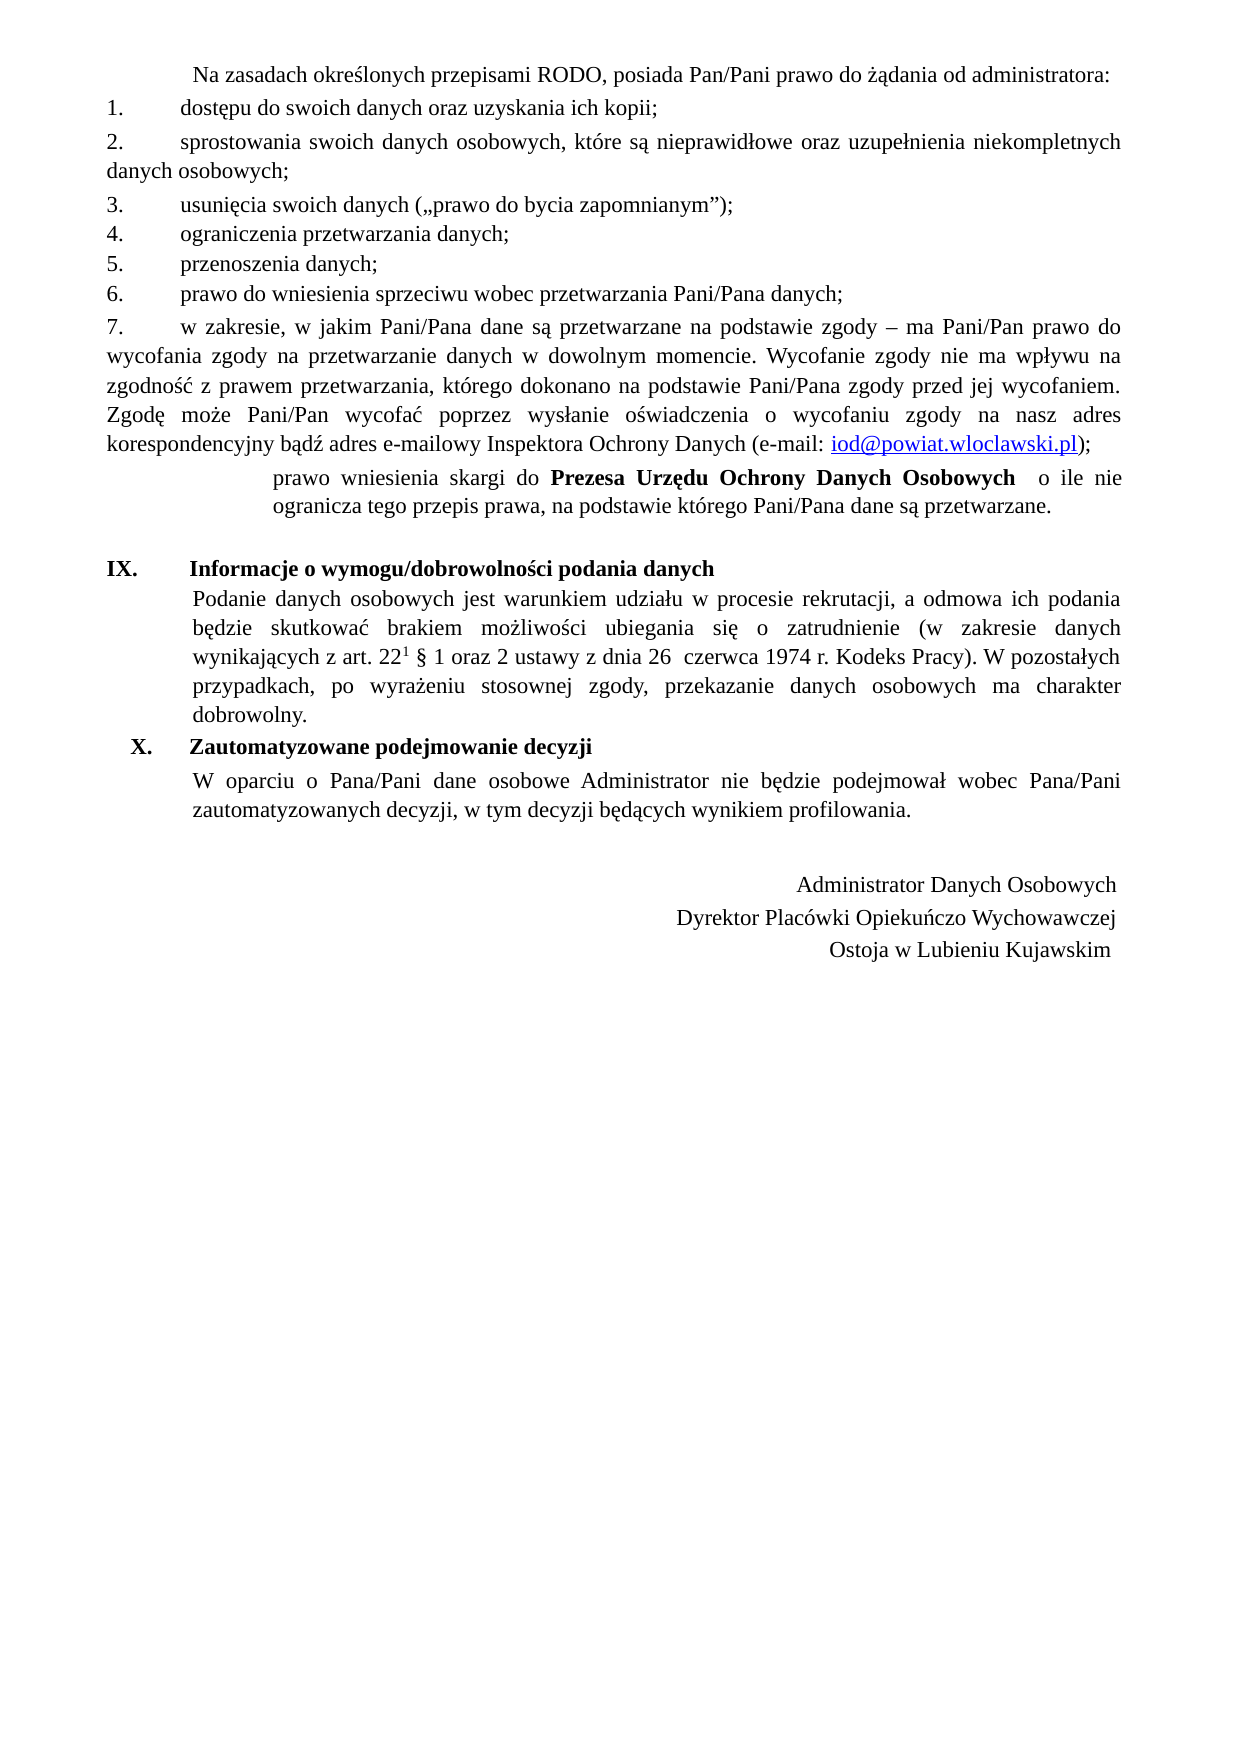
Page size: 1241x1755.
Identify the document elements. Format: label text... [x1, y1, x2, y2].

subtitle prawo wniesienia skargi do Prezesa Urzędu Ochrony Danych Osobowych o ile nie ogranicza tego przepis prawa, na podstawie którego Pani/Pana dane są przetwarzane. [273, 464, 1122, 518]
text Ostoja w Lubieniu Kujawskim [118, 936, 1122, 962]
list dostępu do swoich danych oraz uzyskania ich kopii; [106, 94, 1122, 121]
list ograniczenia przetwarzania danych; [106, 220, 1122, 247]
text W oparciu o Pana/Pani dane osobowe Administrator nie będzie podejmował wobec Pana/Pani zautomatyzowanych decyzji, w tym decyzji będących wynikiem profilowania. [192, 767, 1122, 822]
list usunięcia swoich danych („prawo do bycia zapomnianym”); [106, 191, 1122, 217]
subtitle IX. Informacje o wymogu/dobrowolności podania danych [106, 555, 1122, 581]
list w zakresie, w jakim Pani/Pana dane są przetwarzane na podstawie zgody – ma Pani/Pan prawo do wycofania zgody na przetwarzanie danych w dowolnym momencie. Wycofanie zgody nie ma wpływu na zgodność z prawem przetwarzania, którego dokonano na podstawie Pani/Pana zgody przed jej wycofaniem. Zgodę może Pani/Pan wycofać poprzez wysłanie oświadczenia o wycofaniu zgody na nasz adres korespondencyjny bądź adres e-mailowy Inspektora Ochrony Danych (e-mail: iod@powiat.wloclawski.pl); [106, 313, 1122, 456]
text Podanie danych osobowych jest warunkiem udziału w procesie rekrutacji, a odmowa ich podania będzie skutkować brakiem możliwości ubiegania się o zatrudnienie (w zakresie danych wynikających z art. 221 § 1 oraz 2 ustawy z dnia 26 czerwca 1974 r. Kodeks Pracy). W pozostałych przypadkach, po wyrażeniu stosownej zgody, przekazanie danych osobowych ma charakter dobrowolny. [192, 585, 1122, 728]
list przenoszenia danych; [106, 250, 1122, 276]
list sprostowania swoich danych osobowych, które są nieprawidłowe oraz uzupełnienia niekompletnych danych osobowych; [106, 128, 1122, 183]
text Na zasadach określonych przepisami RODO, posiada Pan/Pani prawo do żądania od administratora: [192, 61, 1122, 87]
list prawo do wniesienia sprzeciwu wobec przetwarzania Pani/Pana danych; [106, 280, 1122, 306]
text Administrator Danych Osobowych [118, 871, 1122, 898]
subtitle X. Zautomatyzowane podejmowanie decyzji [106, 732, 1122, 760]
text Dyrektor Placówki Opiekuńczo Wychowawczej [118, 904, 1122, 930]
